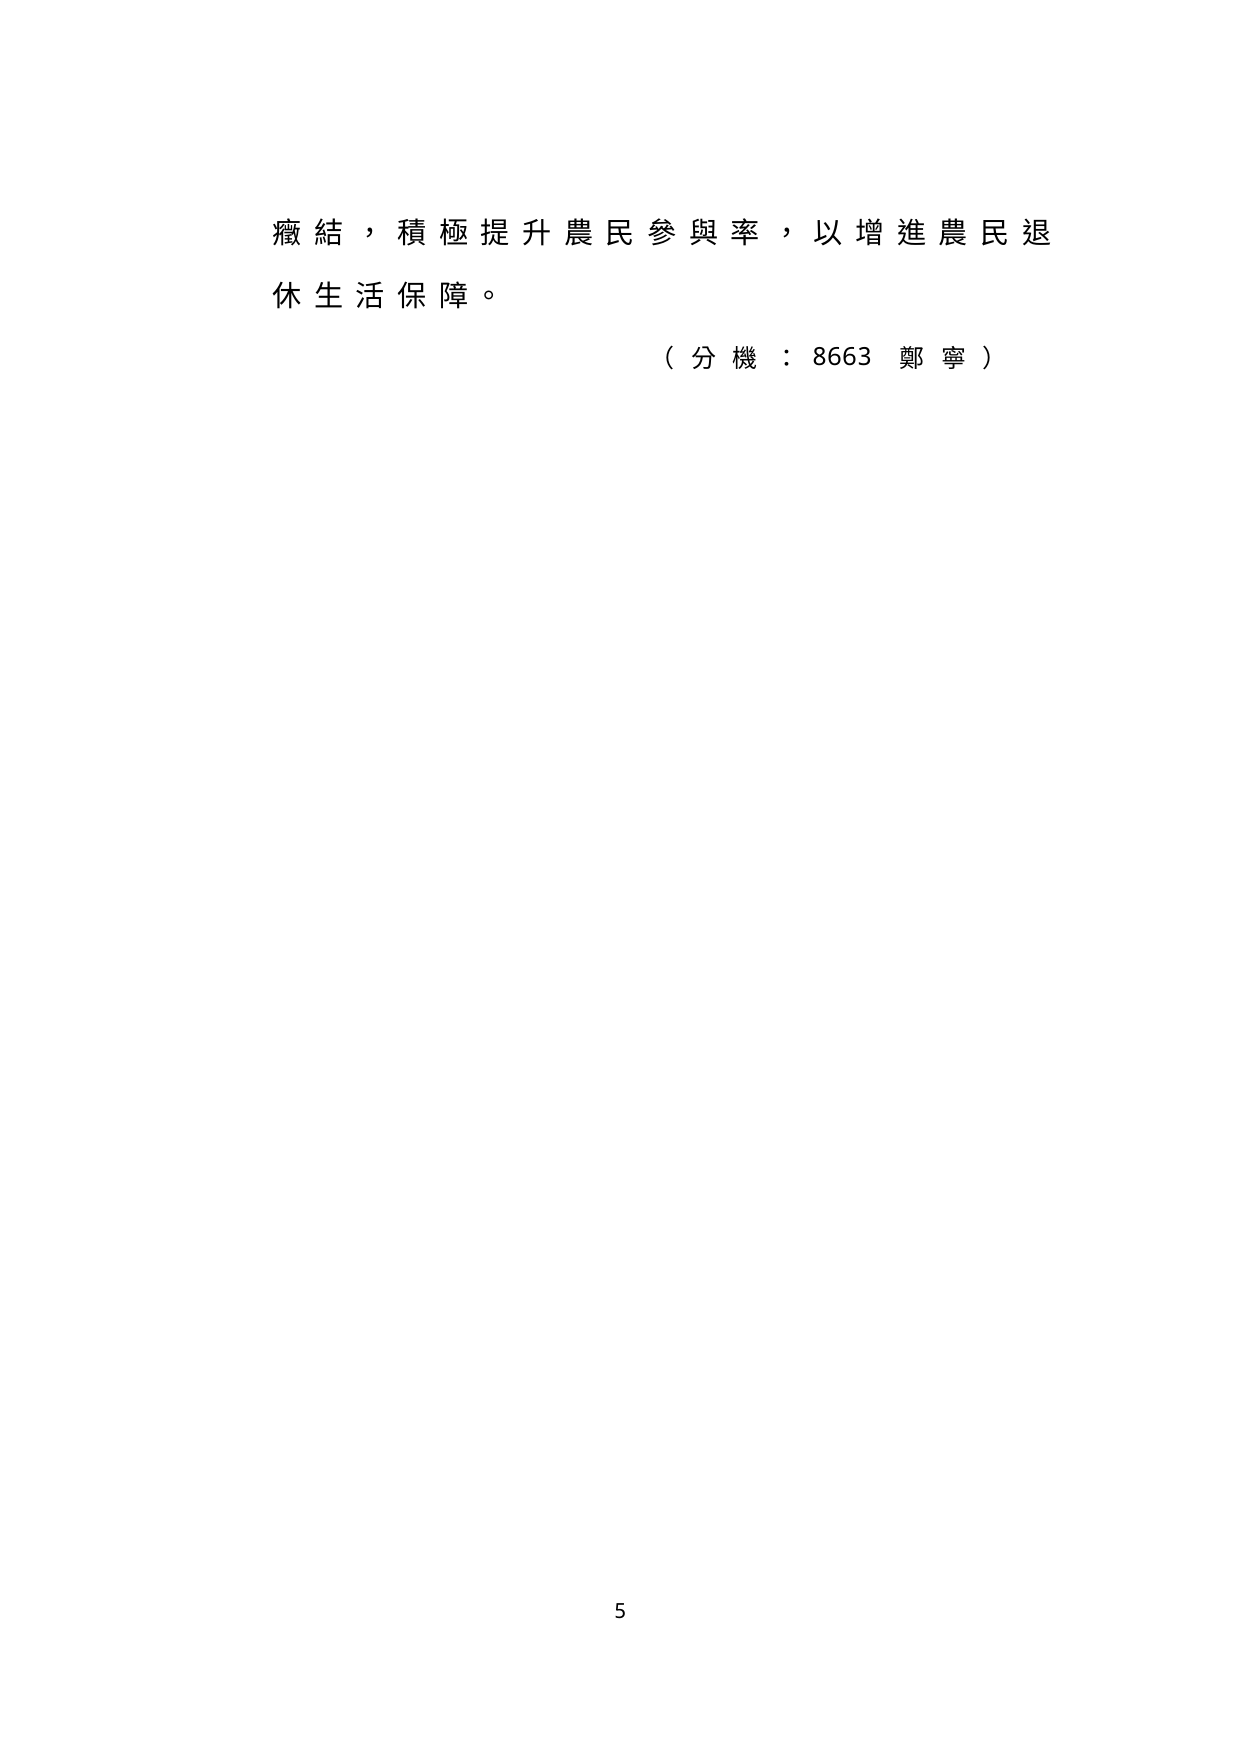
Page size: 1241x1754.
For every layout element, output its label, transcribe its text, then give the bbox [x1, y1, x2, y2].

text 癥結，積極提升農民參與率，以增進農民退休生活保障。 [242, 189, 1058, 314]
text （分機：8663 鄭寧） [183, 314, 1058, 377]
